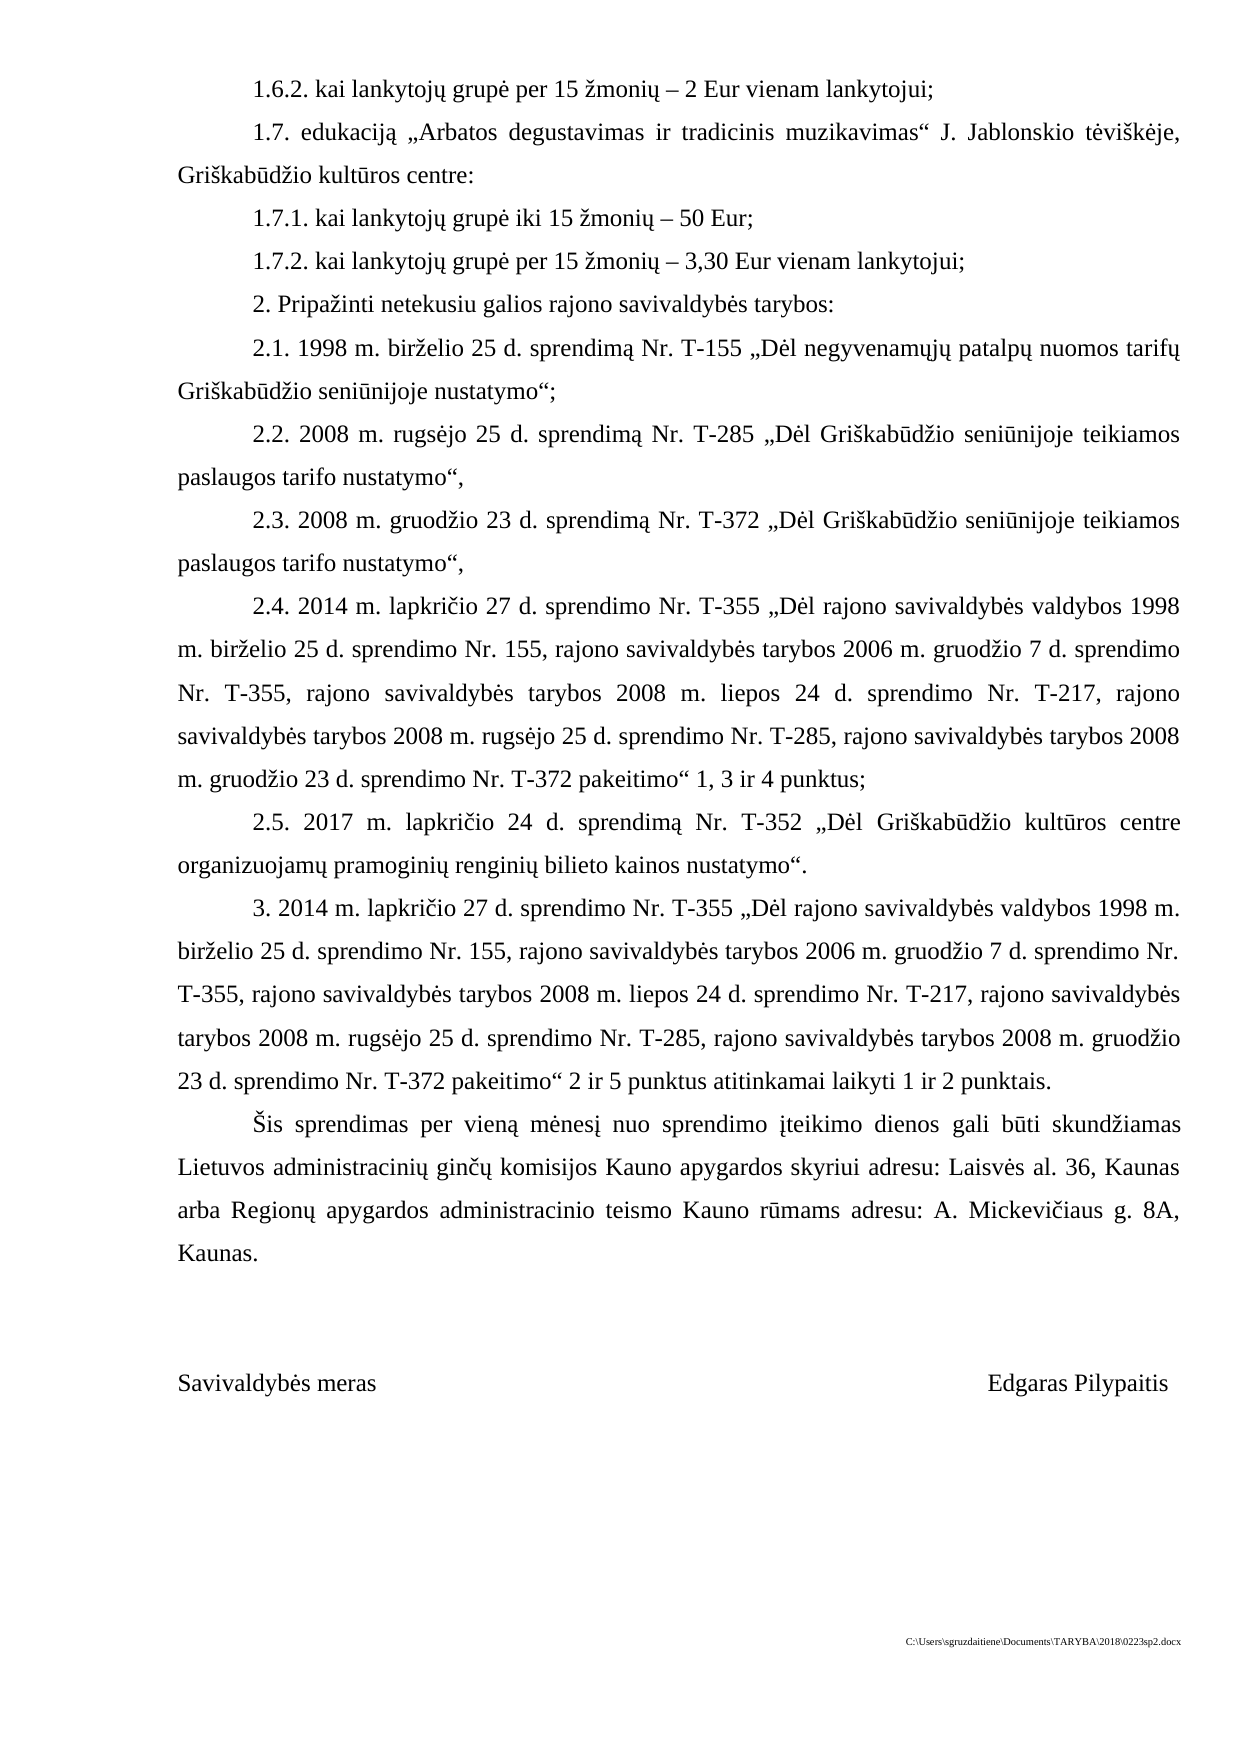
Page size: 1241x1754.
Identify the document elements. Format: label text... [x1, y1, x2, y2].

text 2.1. 1998 m. birželio 25 d. sprendimą Nr. T-155 „Dėl negyvenamųjų patalpų nuomos tarifų Griškabūdžio seniūnijoje nustatymo“; [177, 333, 1181, 404]
text 2.3. 2008 m. gruodžio 23 d. sprendimą Nr. T-372 „Dėl Griškabūdžio seniūnijoje teikiamos paslaugos tarifo nustatymo“, [177, 505, 1181, 577]
text 1.7. edukaciją „Arbatos degustavimas ir tradicinis muzikavimas“ J. Jablonskio tėviškėje, Griškabūdžio kultūros centre: [177, 117, 1181, 189]
text 2.2. 2008 m. rugsėjo 25 d. sprendimą Nr. T-285 „Dėl Griškabūdžio seniūnijoje teikiamos paslaugos tarifo nustatymo“, [177, 419, 1181, 491]
text 1.7.2. kai lankytojų grupė per 15 žmonių – 3,30 Eur vienam lankytojui; [177, 246, 1181, 275]
text Savivaldybės meras Edgaras Pilypaitis [177, 1368, 1181, 1396]
text 2.4. 2014 m. lapkričio 27 d. sprendimo Nr. T-355 „Dėl rajono savivaldybės valdybos 1998 m. birželio 25 d. sprendimo Nr. 155, rajono savivaldybės tarybos 2006 m. gruodžio 7 d. sprendimo Nr. T-355, rajono savivaldybės tarybos 2008 m. liepos 24 d. sprendimo Nr. T-217, rajono savivaldybės tarybos 2008 m. rugsėjo 25 d. sprendimo Nr. T-285, rajono savivaldybės tarybos 2008 m. gruodžio 23 d. sprendimo Nr. T-372 pakeitimo“ 1, 3 ir 4 punktus; [177, 591, 1181, 793]
text 1.6.2. kai lankytojų grupė per 15 žmonių – 2 Eur vienam lankytojui; [177, 74, 1181, 103]
text 1.7.1. kai lankytojų grupė iki 15 žmonių – 50 Eur; [177, 203, 1181, 232]
text 2.5. 2017 m. lapkričio 24 d. sprendimą Nr. T-352 „Dėl Griškabūdžio kultūros centre organizuojamų pramoginių renginių bilieto kainos nustatymo“. [177, 807, 1181, 879]
text 2. Pripažinti netekusiu galios rajono savivaldybės tarybos: [177, 289, 1181, 318]
text 3. 2014 m. lapkričio 27 d. sprendimo Nr. T-355 „Dėl rajono savivaldybės valdybos 1998 m. birželio 25 d. sprendimo Nr. 155, rajono savivaldybės tarybos 2006 m. gruodžio 7 d. sprendimo Nr. T-355, rajono savivaldybės tarybos 2008 m. liepos 24 d. sprendimo Nr. T-217, rajono savivaldybės tarybos 2008 m. rugsėjo 25 d. sprendimo Nr. T-285, rajono savivaldybės tarybos 2008 m. gruodžio 23 d. sprendimo Nr. T-372 pakeitimo“ 2 ir 5 punktus atitinkamai laikyti 1 ir 2 punktais. [177, 893, 1181, 1094]
text Šis sprendimas per vieną mėnesį nuo sprendimo įteikimo dienos gali būti skundžiamas Lietuvos administracinių ginčų komisijos Kauno apygardos skyriui adresu: Laisvės al. 36, Kaunas arba Regionų apygardos administracinio teismo Kauno rūmams adresu: A. Mickevičiaus g. 8A, Kaunas. [177, 1109, 1181, 1267]
